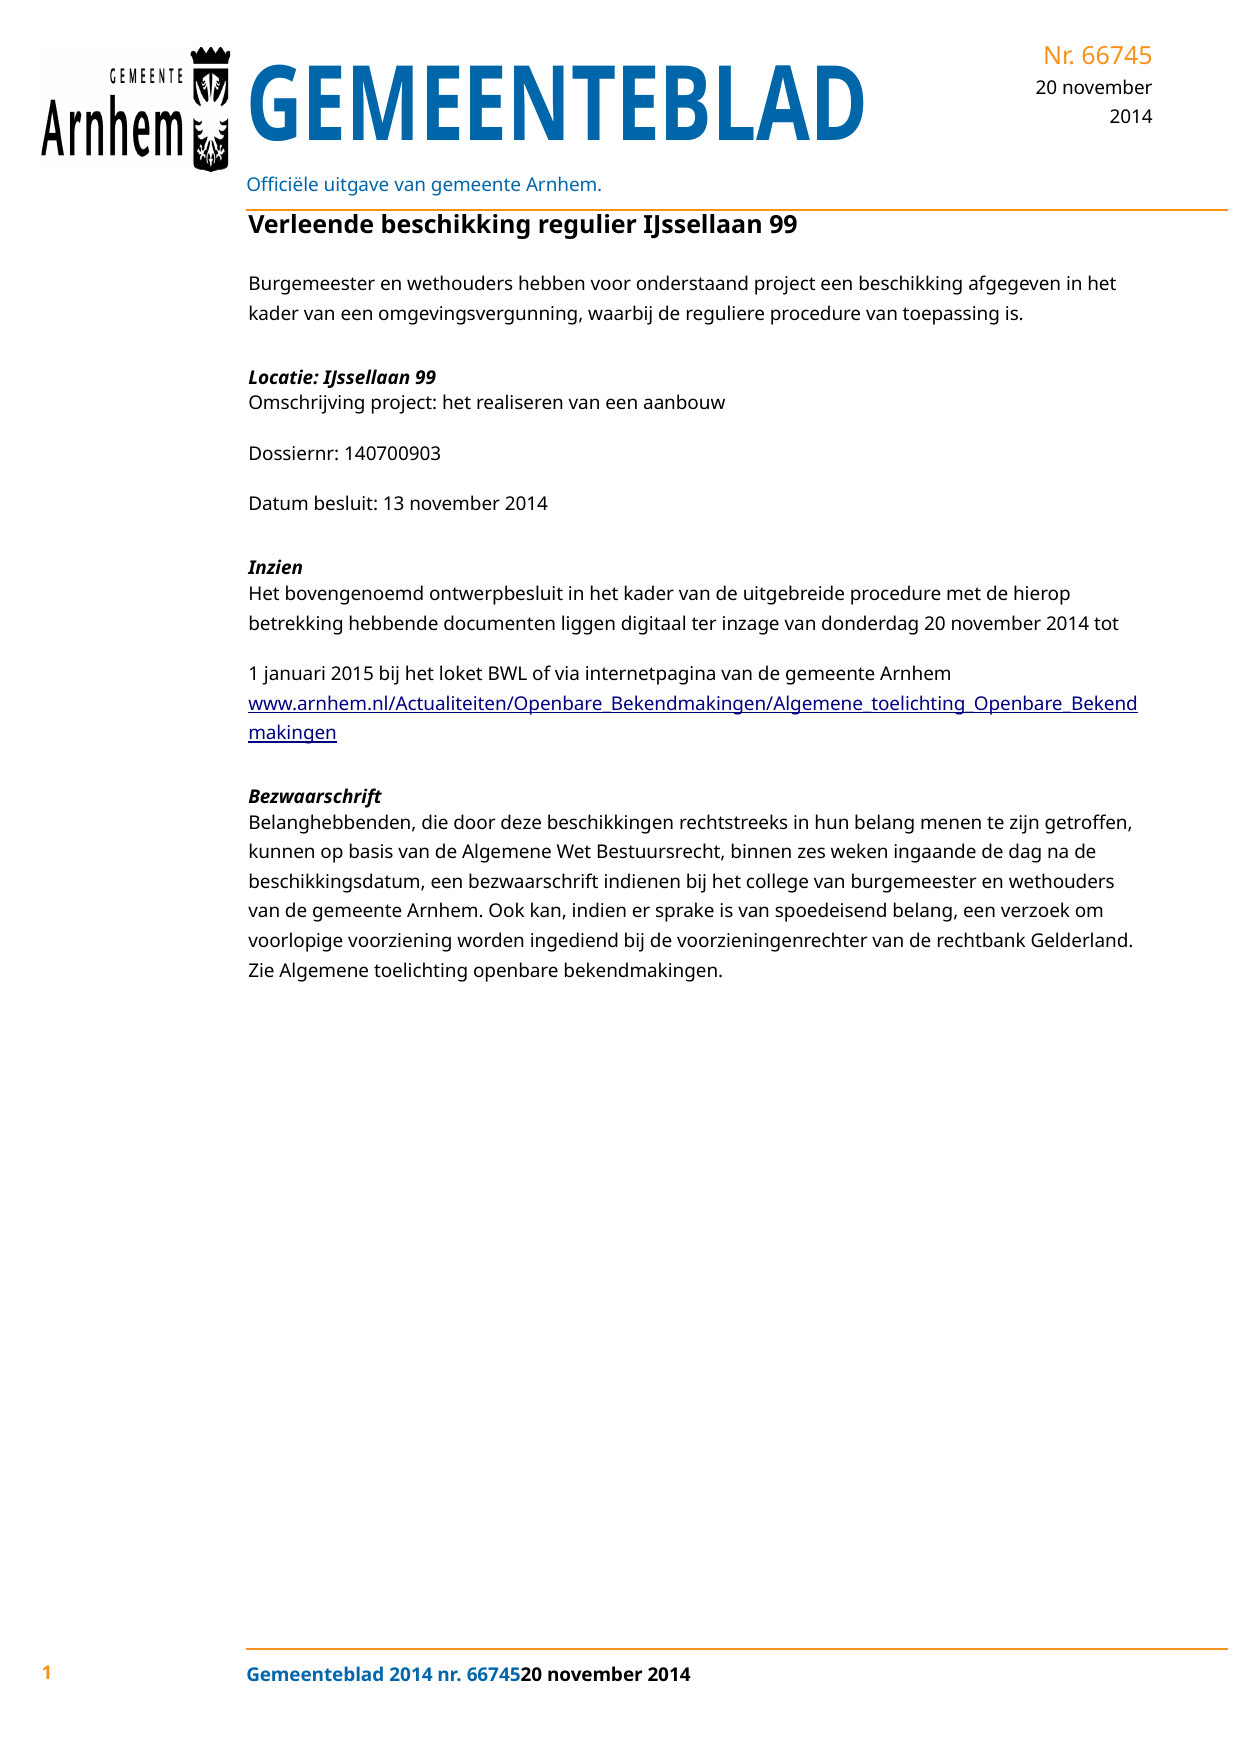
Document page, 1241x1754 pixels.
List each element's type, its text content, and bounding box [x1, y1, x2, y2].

text Locatie: IJssellaan 99 [248, 364, 1152, 389]
picture [41, 47, 231, 172]
text Burgemeester en wethouders hebben voor onderstaand project een beschikking afgegeven in het kader van een omgevingsvergunning, waarbij de reguliere procedure van toepassing is. [248, 270, 1152, 326]
text Belanghebbenden, die door deze beschikkingen rechtstreeks in hun belang menen te zijn getroffen, kunnen op basis van de Algemene Wet Bestuursrecht, binnen zes weken ingaande de dag na de beschikkingsdatum, een bezwaarschrift indienen bij het college van burgemeester en wethouders van de gemeente Arnhem. Ook kan, indien er sprake is van spoedeisend belang, een verzoek om voorlopige voorziening worden ingediend bij de voorzieningenrechter van de rechtbank Gelderland. Zie Algemene toelichting openbare bekendmakingen. [248, 809, 1152, 983]
text Verleende beschikking regulier IJssellaan 99 [248, 211, 1152, 241]
text 1 januari 2015 bij het loket BWL of via internetpagina van de gemeente Arnhem www.arnhem.nl/Actualiteiten/Openbare_Bekendmakingen/Algemene_toelichting_Openbare_Bekendmakingen [248, 660, 1152, 745]
text Datum besluit: 13 november 2014 [248, 490, 1152, 516]
text Het bovengenoemd ontwerpbesluit in het kader van de uitgebreide procedure met de hierop betrekking hebbende documenten liggen digitaal ter inzage van donderdag 20 november 2014 tot [248, 580, 1152, 635]
text Bezwaarschrift [248, 783, 1152, 809]
text Dossiernr: 140700903 [248, 440, 1152, 466]
text Inzien [248, 554, 1152, 580]
text Omschrijving project: het realiseren van een aanbouw [248, 389, 1152, 415]
